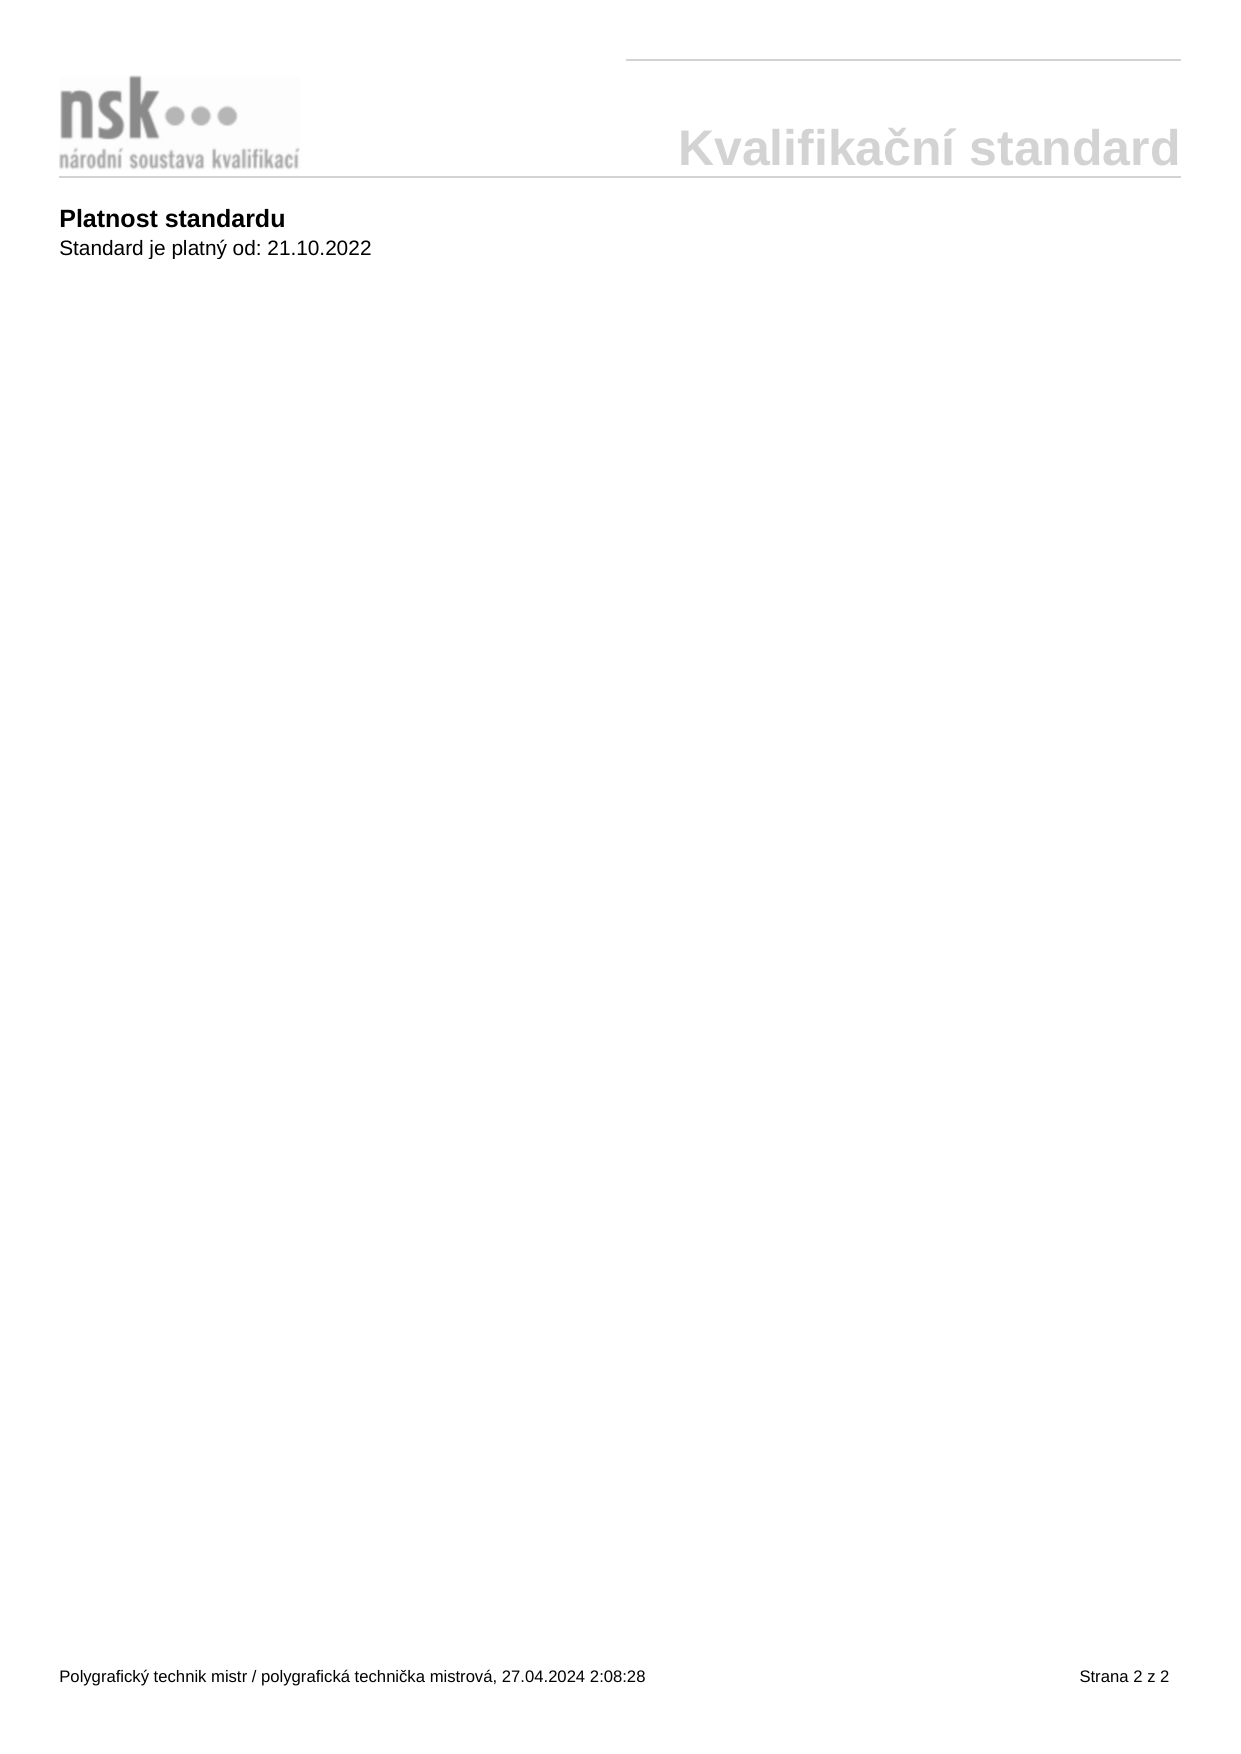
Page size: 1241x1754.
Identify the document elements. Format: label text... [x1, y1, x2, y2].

table_cell [626, 259, 862, 559]
table_cell Polygrafický technik mistr / polygrafická technička mistrová, 27.04.2024 2:08:28 [59, 1658, 862, 1694]
table_cell [1093, 1159, 1169, 1409]
table_cell [484, 559, 620, 859]
table_cell [59, 259, 483, 559]
table_cell [59, 1159, 483, 1409]
table_cell [620, 559, 626, 859]
table_cell [1169, 559, 1181, 859]
table_cell [1093, 559, 1169, 859]
table_cell [1093, 1409, 1169, 1658]
table_cell [484, 1409, 620, 1658]
table_cell [484, 194, 620, 200]
table_cell [1093, 194, 1169, 200]
table_cell [59, 178, 1181, 194]
table_cell [484, 859, 620, 1159]
table_cell [862, 194, 1093, 200]
picture [58, 59, 621, 171]
table_cell [626, 1409, 862, 1658]
table_cell [1169, 259, 1181, 559]
table_cell Strana 2 z 2 [862, 1658, 1169, 1694]
table_cell [626, 559, 862, 859]
table_cell [626, 1159, 862, 1409]
table_cell [1169, 1409, 1181, 1658]
table_cell [620, 1159, 626, 1409]
table_cell [862, 859, 1093, 1159]
table_cell [862, 1409, 1093, 1658]
table_cell [1169, 194, 1181, 200]
table_cell [626, 859, 862, 1159]
table_cell [620, 859, 626, 1159]
table_cell [620, 1409, 626, 1658]
table_cell [59, 559, 483, 859]
table_cell [484, 1159, 620, 1409]
table_cell Platnost standardu [59, 200, 1181, 236]
table_cell [862, 259, 1093, 559]
table_cell [1169, 1159, 1181, 1409]
table_cell [862, 559, 1093, 859]
table_cell [484, 259, 620, 559]
table_cell [59, 859, 483, 1159]
table_cell [59, 1409, 483, 1658]
table_cell [620, 259, 626, 559]
table_cell [626, 194, 862, 200]
table_cell Kvalifikační standard [626, 61, 1181, 176]
table_cell [59, 171, 483, 176]
table_cell [1169, 1658, 1181, 1694]
table_cell [621, 59, 626, 170]
table_cell [484, 171, 620, 176]
table_cell [1093, 859, 1169, 1159]
table_cell Standard je platný od: 21.10.2022 [59, 236, 1181, 259]
table_cell [862, 1159, 1093, 1409]
table_cell [59, 194, 483, 200]
table_cell [1169, 859, 1181, 1159]
table_cell [1093, 259, 1169, 559]
